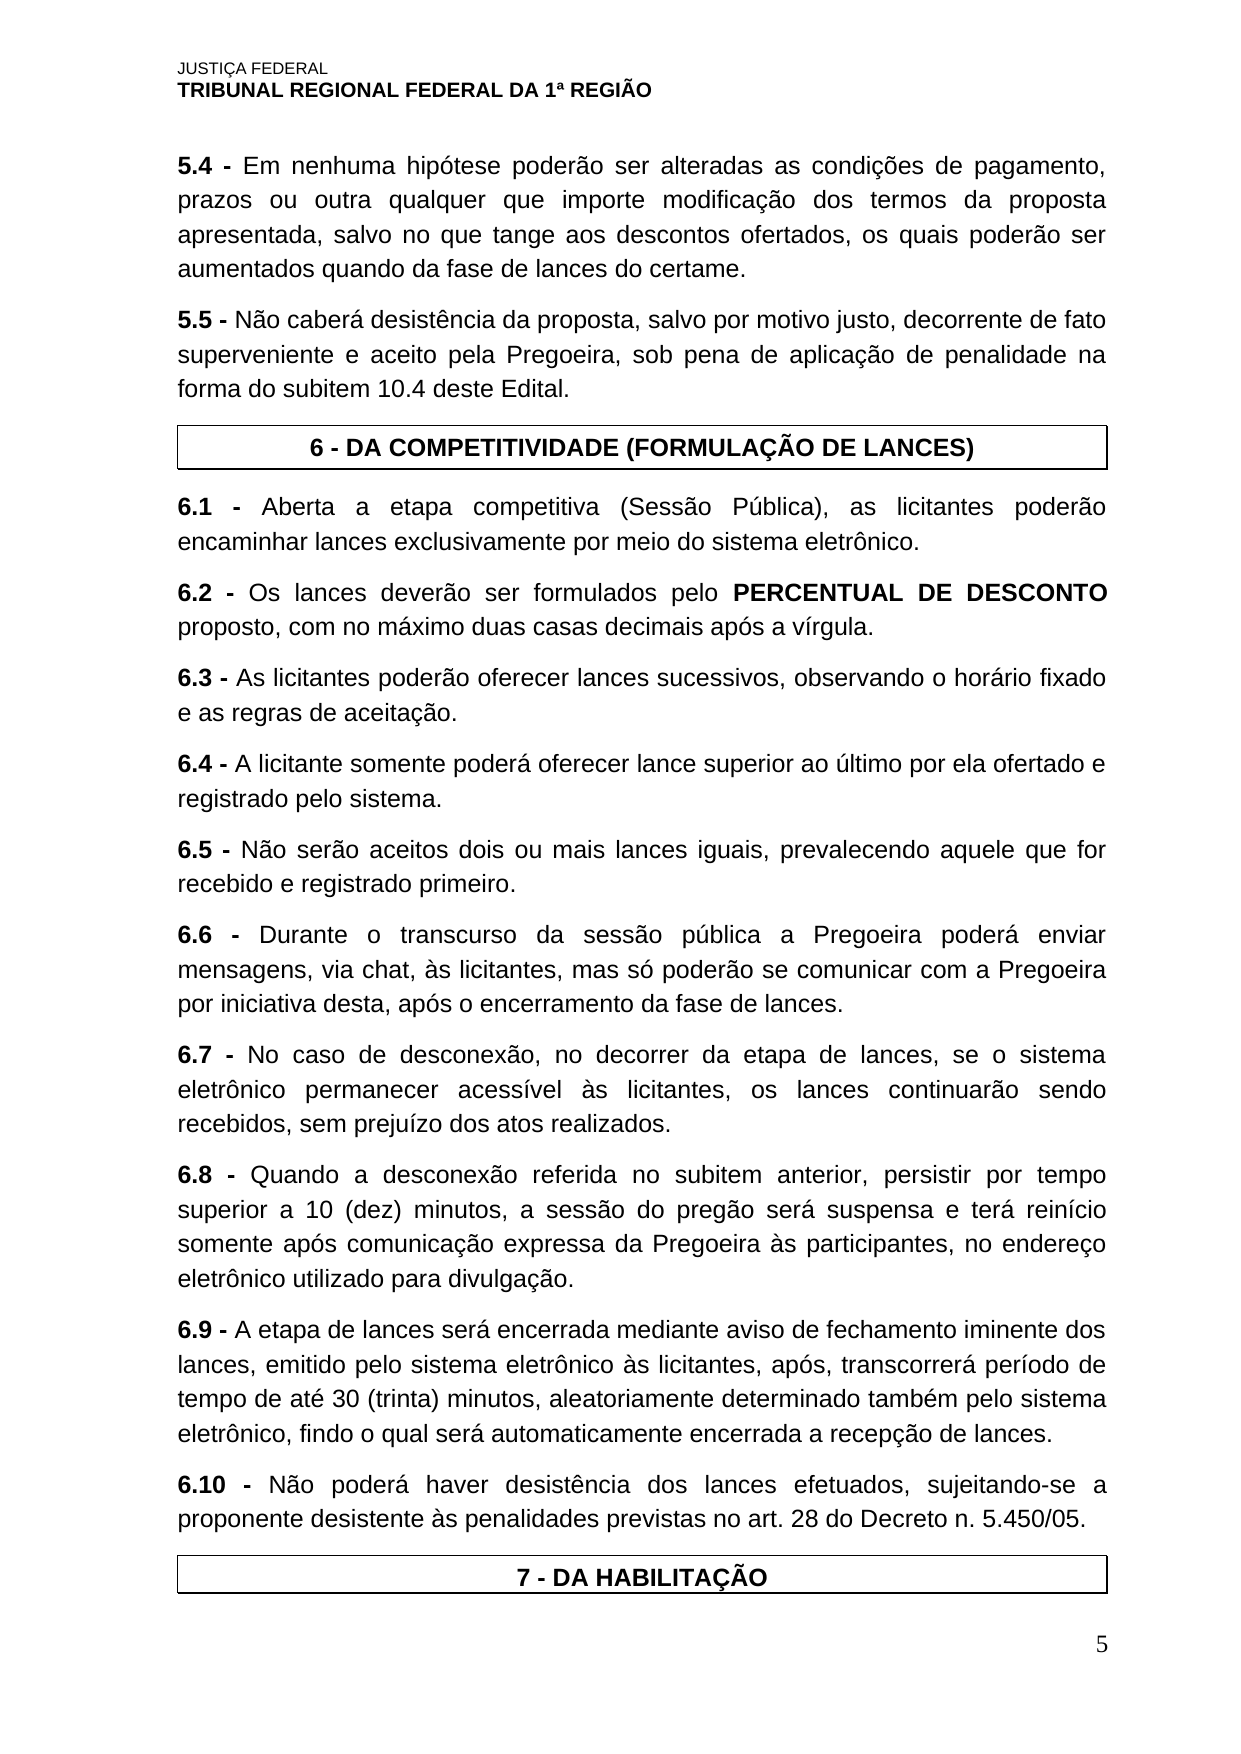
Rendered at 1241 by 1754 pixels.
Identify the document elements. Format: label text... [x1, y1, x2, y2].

text 6.6 - Durante o transcurso da sessão pública a Pregoeira poderá enviar mensagens, via chat, às licitantes, mas só poderão se comunicar com a Pregoeira por iniciativa desta, após o encerramento da fase de lances. [177, 920, 1108, 1018]
text 7 - DA HABILITAÇÃO [178, 1556, 1106, 1592]
text 6 - DA COMPETITIVIDADE (FORMULAÇÃO DE LANCES) [178, 426, 1106, 468]
text 5.5 - Não caberá desistência da proposta, salvo por motivo justo, decorrente de fato superveniente e aceito pela Pregoeira, sob pena de aplicação de penalidade na forma do subitem 10.4 deste Edital. [177, 305, 1108, 403]
text 6.7 - No caso de desconexão, no decorrer da etapa de lances, se o sistema eletrônico permanecer acessível às licitantes, os lances continuarão sendo recebidos, sem prejuízo dos atos realizados. [177, 1040, 1108, 1138]
text 6.10 - Não poderá haver desistência dos lances efetuados, sujeitando-se a proponente desistente às penalidades previstas no art. 28 do Decreto n. 5.450/05. [177, 1470, 1108, 1533]
text 6.9 - A etapa de lances será encerrada mediante aviso de fechamento iminente dos lances, emitido pelo sistema eletrônico às licitantes, após, transcorrerá período de tempo de até 30 (trinta) minutos, aleatoriamente determinado também pelo sistema eletrônico, findo o qual será automaticamente encerrada a recepção de lances. [177, 1315, 1108, 1447]
text 5.4 - Em nenhuma hipótese poderão ser alteradas as condições de pagamento, prazos ou outra qualquer que importe modificação dos termos da proposta apresentada, salvo no que tange aos descontos ofertados, os quais poderão ser aumentados quando da fase de lances do certame. [177, 151, 1108, 283]
text 6.8 - Quando a desconexão referida no subitem anterior, persistir por tempo superior a 10 (dez) minutos, a sessão do pregão será suspensa e terá reinício somente após comunicação expressa da Pregoeira às participantes, no endereço eletrônico utilizado para divulgação. [177, 1161, 1108, 1293]
text 6.1 - Aberta a etapa competitiva (Sessão Pública), as licitantes poderão encaminhar lances exclusivamente por meio do sistema eletrônico. [177, 492, 1108, 555]
text 6.3 - As licitantes poderão oferecer lances sucessivos, observando o horário fixado e as regras de aceitação. [177, 663, 1108, 727]
text 6.2 - Os lances deverão ser formulados pelo PERCENTUAL DE DESCONTO proposto, com no máximo duas casas decimais após a vírgula. [177, 578, 1108, 641]
text 6.5 - Não serão aceitos dois ou mais lances iguais, prevalecendo aquele que for recebido e registrado primeiro. [177, 835, 1108, 898]
text 6.4 - A licitante somente poderá oferecer lance superior ao último por ela ofertado e registrado pelo sistema. [177, 749, 1108, 812]
